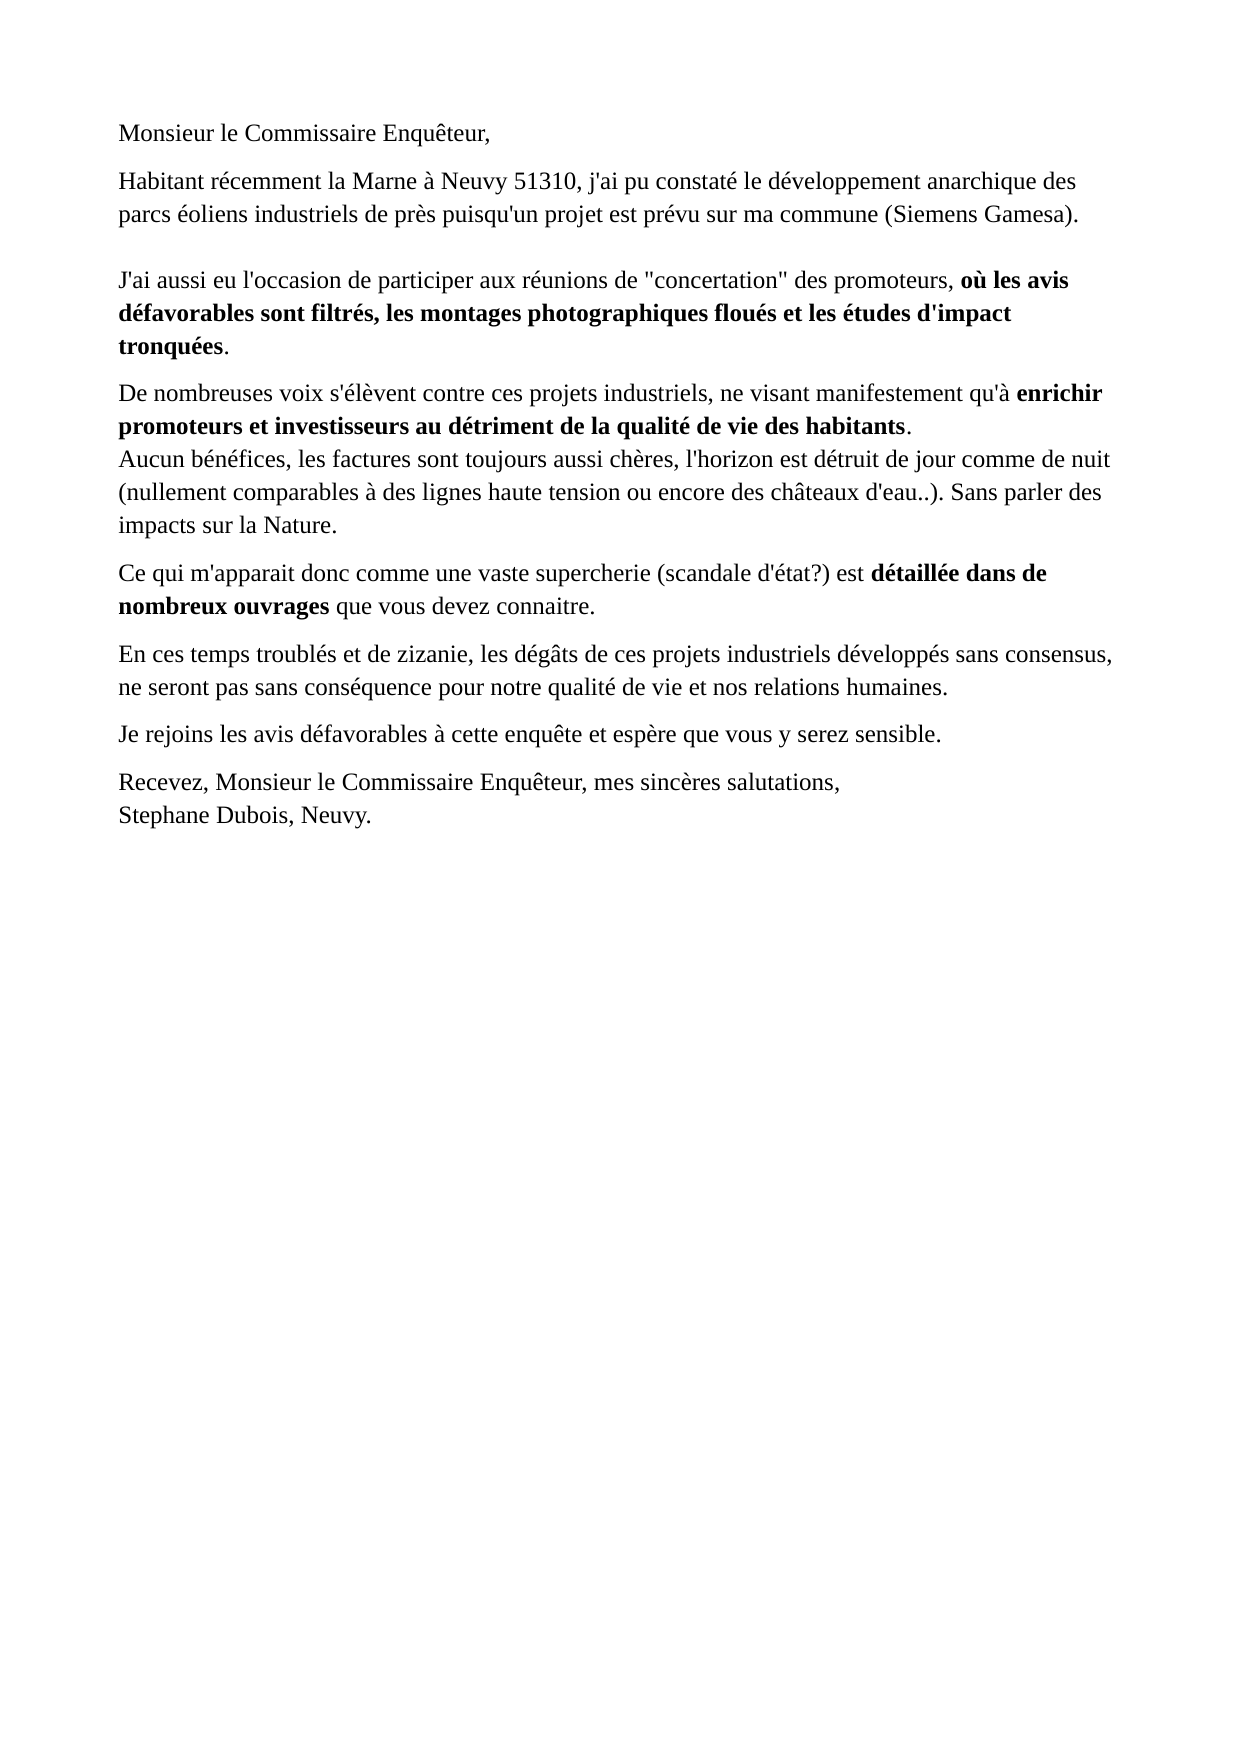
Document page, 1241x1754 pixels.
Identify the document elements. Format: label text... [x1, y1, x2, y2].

text Habitant récemment la Marne à Neuvy 51310, j'ai pu constaté le développement anarchique des parcs éoliens industriels de près puisqu'un projet est prévu sur ma commune (Siemens Gamesa). J'ai aussi eu l'occasion de participer aux réunions de "concertation" des promoteurs, où les avis défavorables sont filtrés, les montages photographiques floués et les études d'impact tronquées. [118, 166, 1122, 359]
text En ces temps troublés et de zizanie, les dégâts de ces projets industriels développés sans consensus, ne seront pas sans conséquence pour notre qualité de vie et nos relations humaines. [118, 639, 1122, 701]
text Recevez, Monsieur le Commissaire Enquêteur, mes sincères salutations, Stephane Dubois, Neuvy. [118, 767, 1122, 829]
text Ce qui m'apparait donc comme une vaste supercherie (scandale d'état?) est détaillée dans de nombreux ouvrages que vous devez connaitre. [118, 558, 1122, 620]
text Je rejoins les avis défavorables à cette enquête et espère que vous y serez sensible. [118, 719, 1122, 748]
text Monsieur le Commissaire Enquêteur, [118, 118, 1122, 147]
text De nombreuses voix s'élèvent contre ces projets industriels, ne visant manifestement qu'à enrichir promoteurs et investisseurs au détriment de la qualité de vie des habitants. Aucun bénéfices, les factures sont toujours aussi chères, l'horizon est détruit de jour comme de nuit (nullement comparables à des lignes haute tension ou encore des châteaux d'eau..). Sans parler des impacts sur la Nature. [118, 378, 1122, 539]
